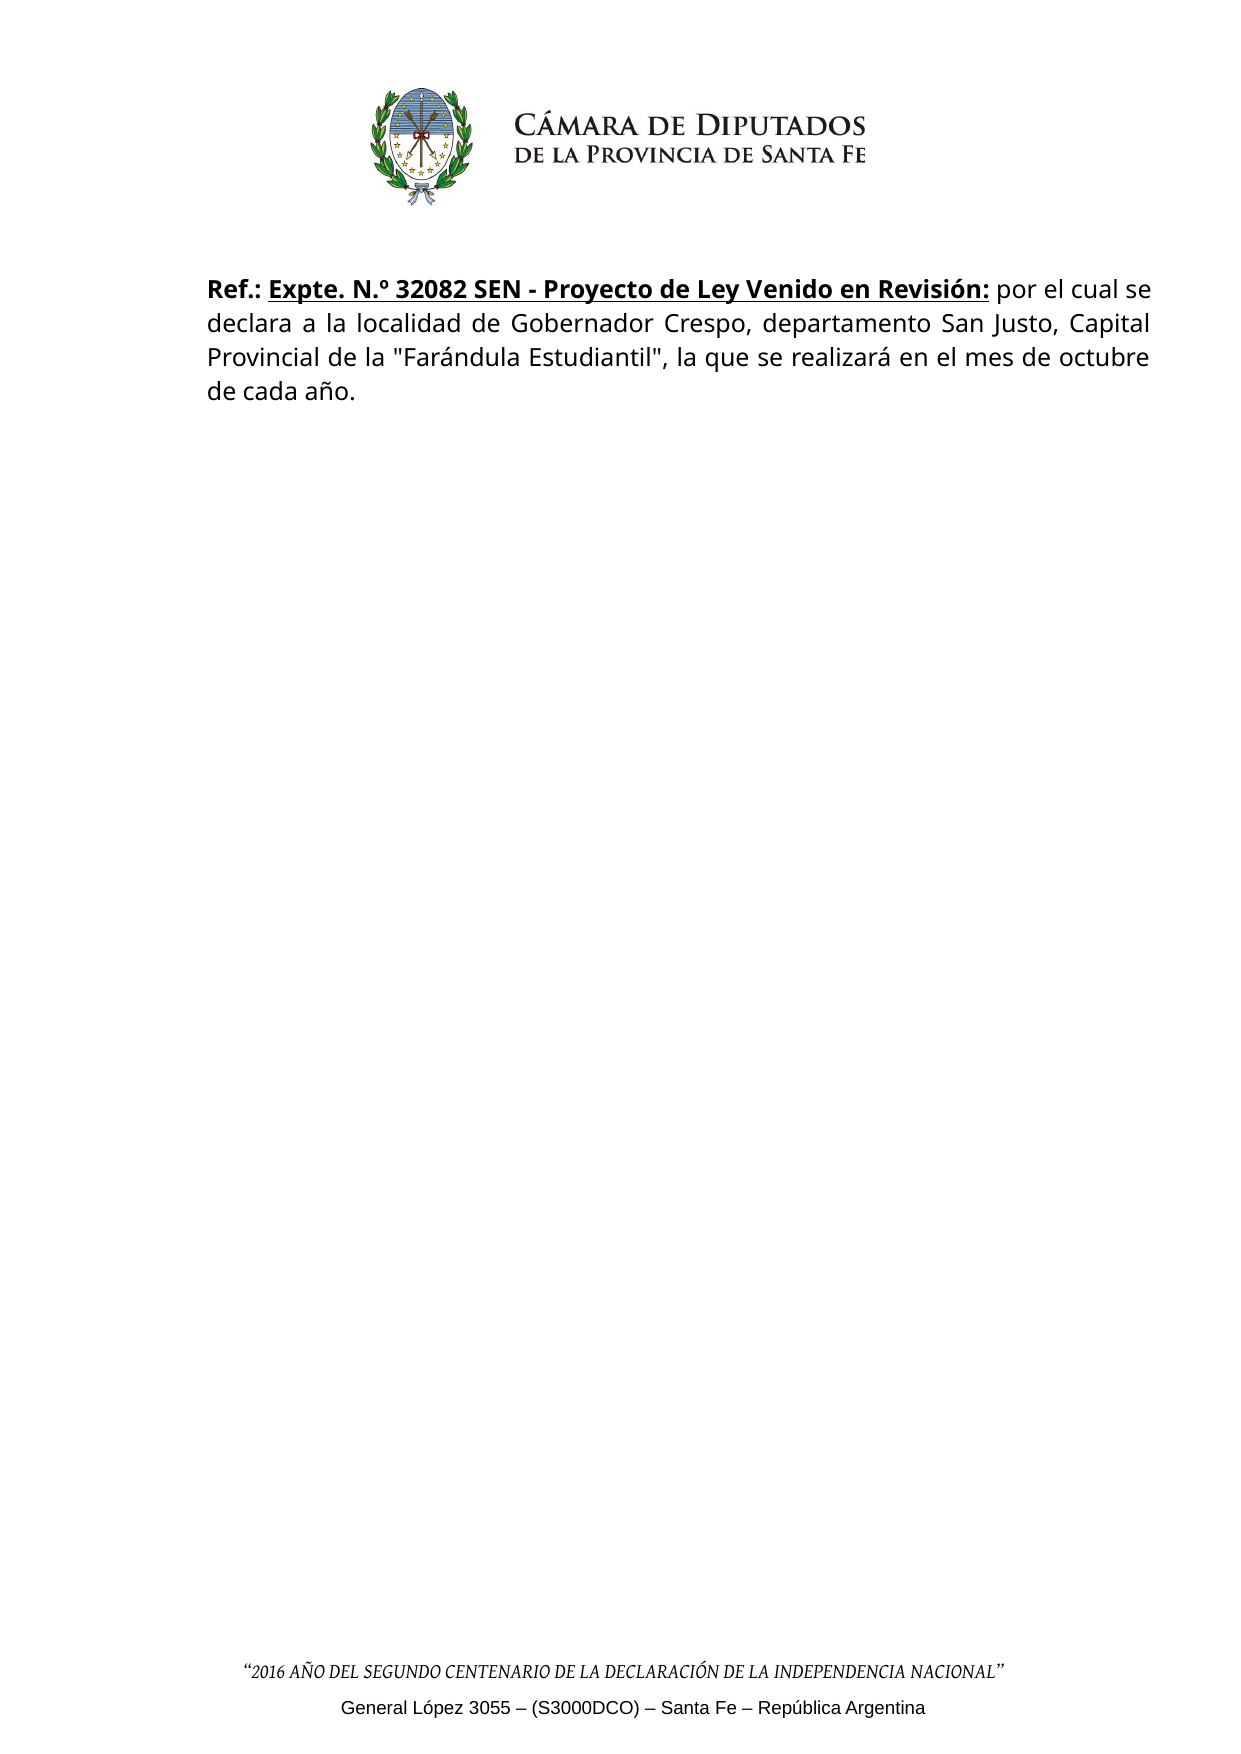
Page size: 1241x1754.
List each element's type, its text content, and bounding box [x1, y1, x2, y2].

picture [370, 88, 866, 210]
text Ref.: Expte. N.º 32082 SEN - Proyecto de Ley Venido en Revisión: por el cual se declara a la localidad de Gobernador Crespo, departamento San Justo, Capital Provincial de la "Farándula Estudiantil", la que se realizará en el mes de octubre de cada año. [207, 272, 1152, 408]
